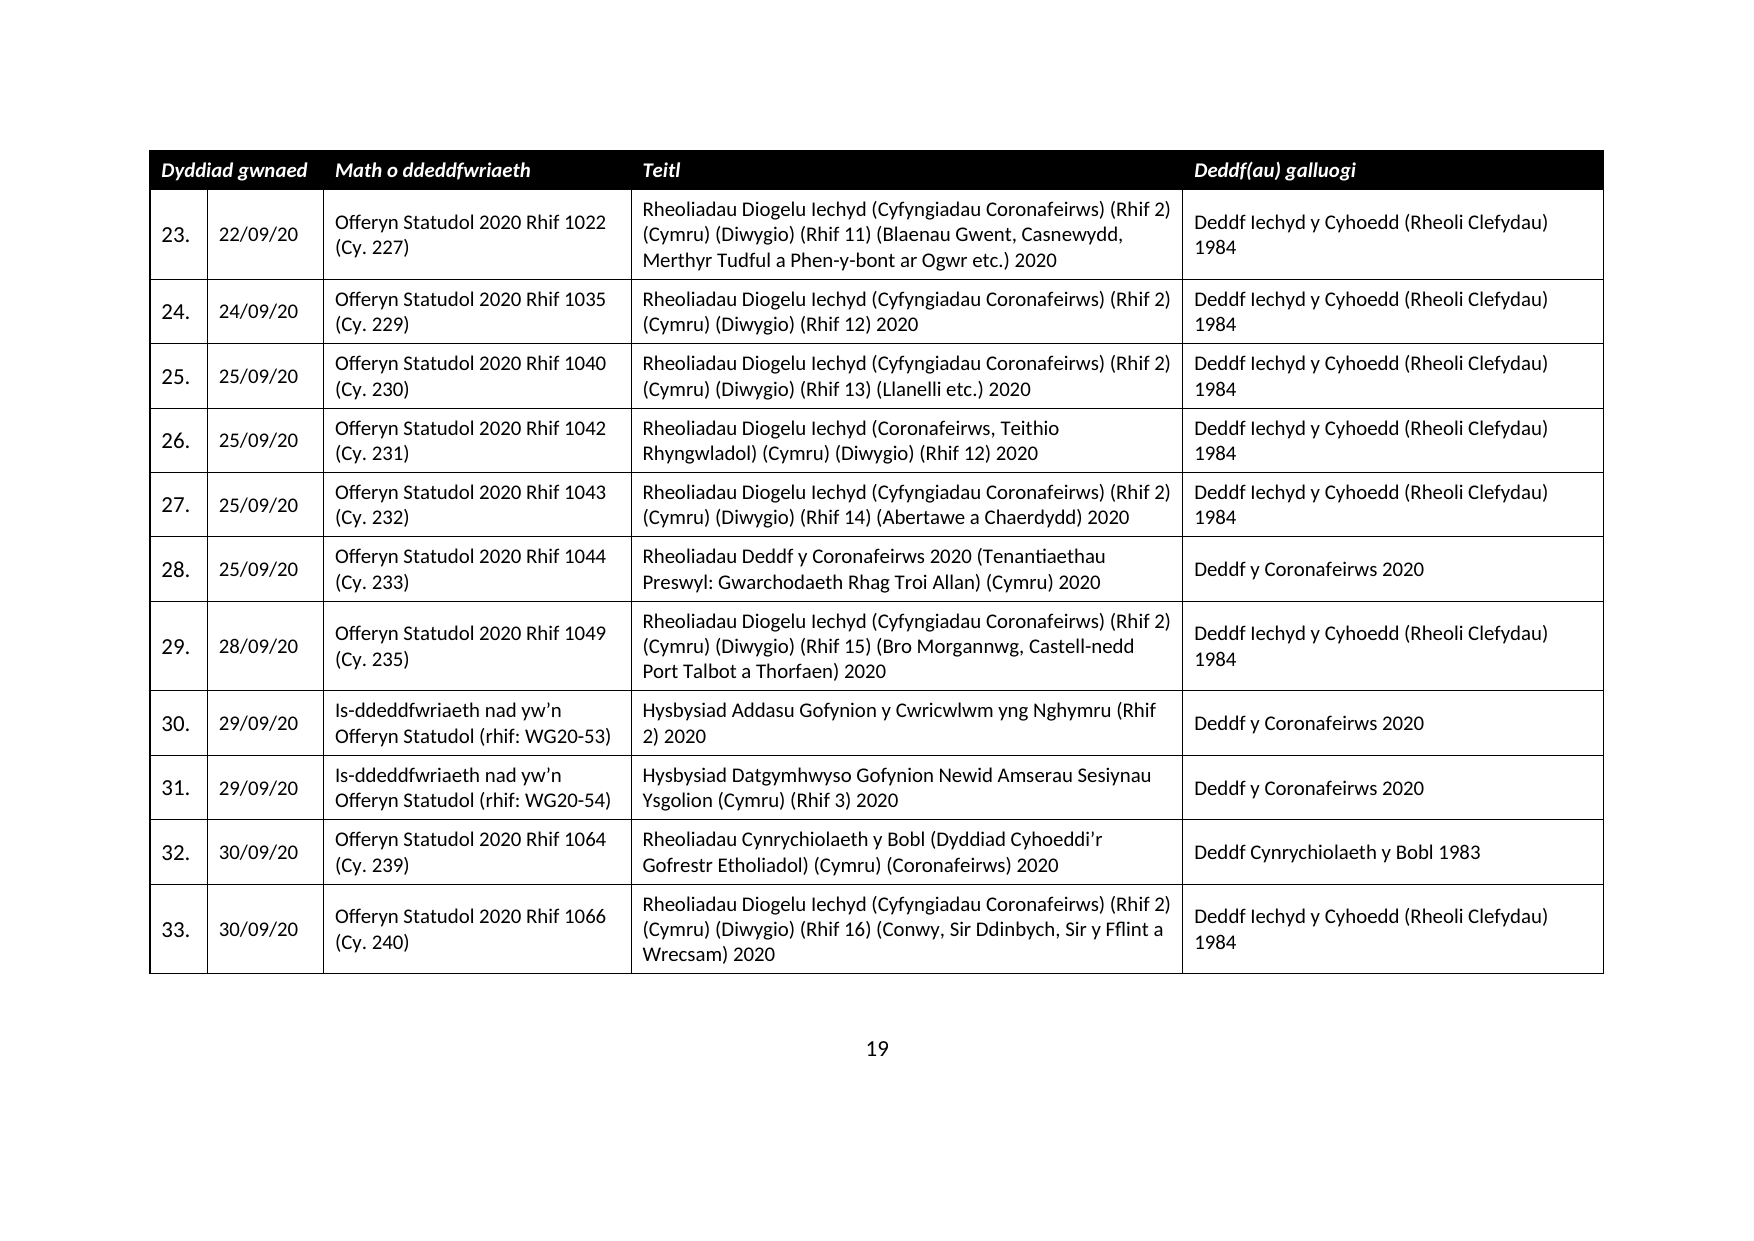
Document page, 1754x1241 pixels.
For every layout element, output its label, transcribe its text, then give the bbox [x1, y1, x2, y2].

table_cell Offeryn Statudol 2020 Rhif 1040 (Cy. 230) [324, 344, 631, 407]
table_cell Deddf Iechyd y Cyhoedd (Rheoli Clefydau) 1984 [1183, 344, 1603, 407]
table_cell [151, 473, 207, 536]
table_cell Offeryn Statudol 2020 Rhif 1022 (Cy. 227) [324, 190, 631, 279]
table_cell Deddf y Coronafeirws 2020 [1183, 537, 1603, 601]
table_cell Is-ddeddfwriaeth nad yw’n Offeryn Statudol (rhif: WG20-54) [324, 756, 631, 819]
table_cell Offeryn Statudol 2020 Rhif 1066 (Cy. 240) [324, 885, 631, 973]
table_cell Deddf Iechyd y Cyhoedd (Rheoli Clefydau) 1984 [1183, 473, 1603, 536]
table_cell Rheoliadau Diogelu Iechyd (Cyfyngiadau Coronafeirws) (Rhif 2) (Cymru) (Diwygio) (Rhif 16) (Conwy, Sir Ddinbych, Sir y Fflint a Wrecsam) 2020 [632, 885, 1182, 973]
table_cell Rheoliadau Diogelu Iechyd (Cyfyngiadau Coronafeirws) (Rhif 2) (Cymru) (Diwygio) (Rhif 14) (Abertawe a Chaerdydd) 2020 [632, 473, 1182, 536]
table_header Dyddiad gwnaed [151, 151, 323, 189]
table_cell Hysbysiad Datgymhwyso Gofynion Newid Amserau Sesiynau Ysgolion (Cymru) (Rhif 3) 2020 [632, 756, 1182, 819]
table_cell 25/09/20 [208, 473, 323, 536]
table_cell Offeryn Statudol 2020 Rhif 1042 (Cy. 231) [324, 409, 631, 472]
table_cell 30/09/20 [208, 820, 323, 883]
table_cell [151, 190, 207, 279]
table_cell [151, 409, 207, 472]
table_cell 22/09/20 [208, 190, 323, 279]
table_cell [151, 602, 207, 690]
table_cell 25/09/20 [208, 344, 323, 407]
table_cell Deddf Iechyd y Cyhoedd (Rheoli Clefydau) 1984 [1183, 280, 1603, 343]
table_cell Offeryn Statudol 2020 Rhif 1043 (Cy. 232) [324, 473, 631, 536]
table_cell Hysbysiad Addasu Gofynion y Cwricwlwm yng Nghymru (Rhif 2) 2020 [632, 691, 1182, 755]
table_cell Offeryn Statudol 2020 Rhif 1035 (Cy. 229) [324, 280, 631, 343]
table_cell [151, 885, 207, 973]
table_cell Deddf y Coronafeirws 2020 [1183, 756, 1603, 819]
table_cell Is-ddeddfwriaeth nad yw’n Offeryn Statudol (rhif: WG20-53) [324, 691, 631, 755]
table_cell Rheoliadau Diogelu Iechyd (Coronafeirws, Teithio Rhyngwladol) (Cymru) (Diwygio) (Rhif 12) 2020 [632, 409, 1182, 472]
table_header Math o ddeddfwriaeth [324, 151, 631, 189]
table_cell [151, 820, 207, 883]
table_cell 25/09/20 [208, 409, 323, 472]
table_cell Deddf Cynrychiolaeth y Bobl 1983 [1183, 820, 1603, 883]
table_cell Deddf Iechyd y Cyhoedd (Rheoli Clefydau) 1984 [1183, 409, 1603, 472]
table_cell 28/09/20 [208, 602, 323, 690]
table_cell Offeryn Statudol 2020 Rhif 1044 (Cy. 233) [324, 537, 631, 601]
table_cell Rheoliadau Diogelu Iechyd (Cyfyngiadau Coronafeirws) (Rhif 2) (Cymru) (Diwygio) (Rhif 11) (Blaenau Gwent, Casnewydd, Merthyr Tudful a Phen-y-bont ar Ogwr etc.) 2020 [632, 190, 1182, 279]
table_cell [151, 344, 207, 407]
table_cell Rheoliadau Diogelu Iechyd (Cyfyngiadau Coronafeirws) (Rhif 2) (Cymru) (Diwygio) (Rhif 12) 2020 [632, 280, 1182, 343]
table_cell Offeryn Statudol 2020 Rhif 1049 (Cy. 235) [324, 602, 631, 690]
table_header Teitl [632, 151, 1182, 189]
table_cell 30/09/20 [208, 885, 323, 973]
table_cell [151, 756, 207, 819]
table_cell Offeryn Statudol 2020 Rhif 1064 (Cy. 239) [324, 820, 631, 883]
table_cell [151, 280, 207, 343]
table_cell [151, 691, 207, 755]
table_cell Rheoliadau Cynrychiolaeth y Bobl (Dyddiad Cyhoeddi’r Gofrestr Etholiadol) (Cymru) (Coronafeirws) 2020 [632, 820, 1182, 883]
table_cell Deddf y Coronafeirws 2020 [1183, 691, 1603, 755]
table_cell 24/09/20 [208, 280, 323, 343]
table_cell Rheoliadau Diogelu Iechyd (Cyfyngiadau Coronafeirws) (Rhif 2) (Cymru) (Diwygio) (Rhif 15) (Bro Morgannwg, Castell-nedd Port Talbot a Thorfaen) 2020 [632, 602, 1182, 690]
table_cell 29/09/20 [208, 756, 323, 819]
table_cell Deddf Iechyd y Cyhoedd (Rheoli Clefydau) 1984 [1183, 885, 1603, 973]
table_cell 25/09/20 [208, 537, 323, 601]
table_cell Rheoliadau Diogelu Iechyd (Cyfyngiadau Coronafeirws) (Rhif 2) (Cymru) (Diwygio) (Rhif 13) (Llanelli etc.) 2020 [632, 344, 1182, 407]
table_cell Deddf Iechyd y Cyhoedd (Rheoli Clefydau) 1984 [1183, 190, 1603, 279]
table_cell Deddf Iechyd y Cyhoedd (Rheoli Clefydau) 1984 [1183, 602, 1603, 690]
table_header Deddf(au) galluogi [1183, 151, 1603, 189]
table_cell [151, 537, 207, 601]
table_cell 29/09/20 [208, 691, 323, 755]
table_cell Rheoliadau Deddf y Coronafeirws 2020 (Tenantiaethau Preswyl: Gwarchodaeth Rhag Troi Allan) (Cymru) 2020 [632, 537, 1182, 601]
